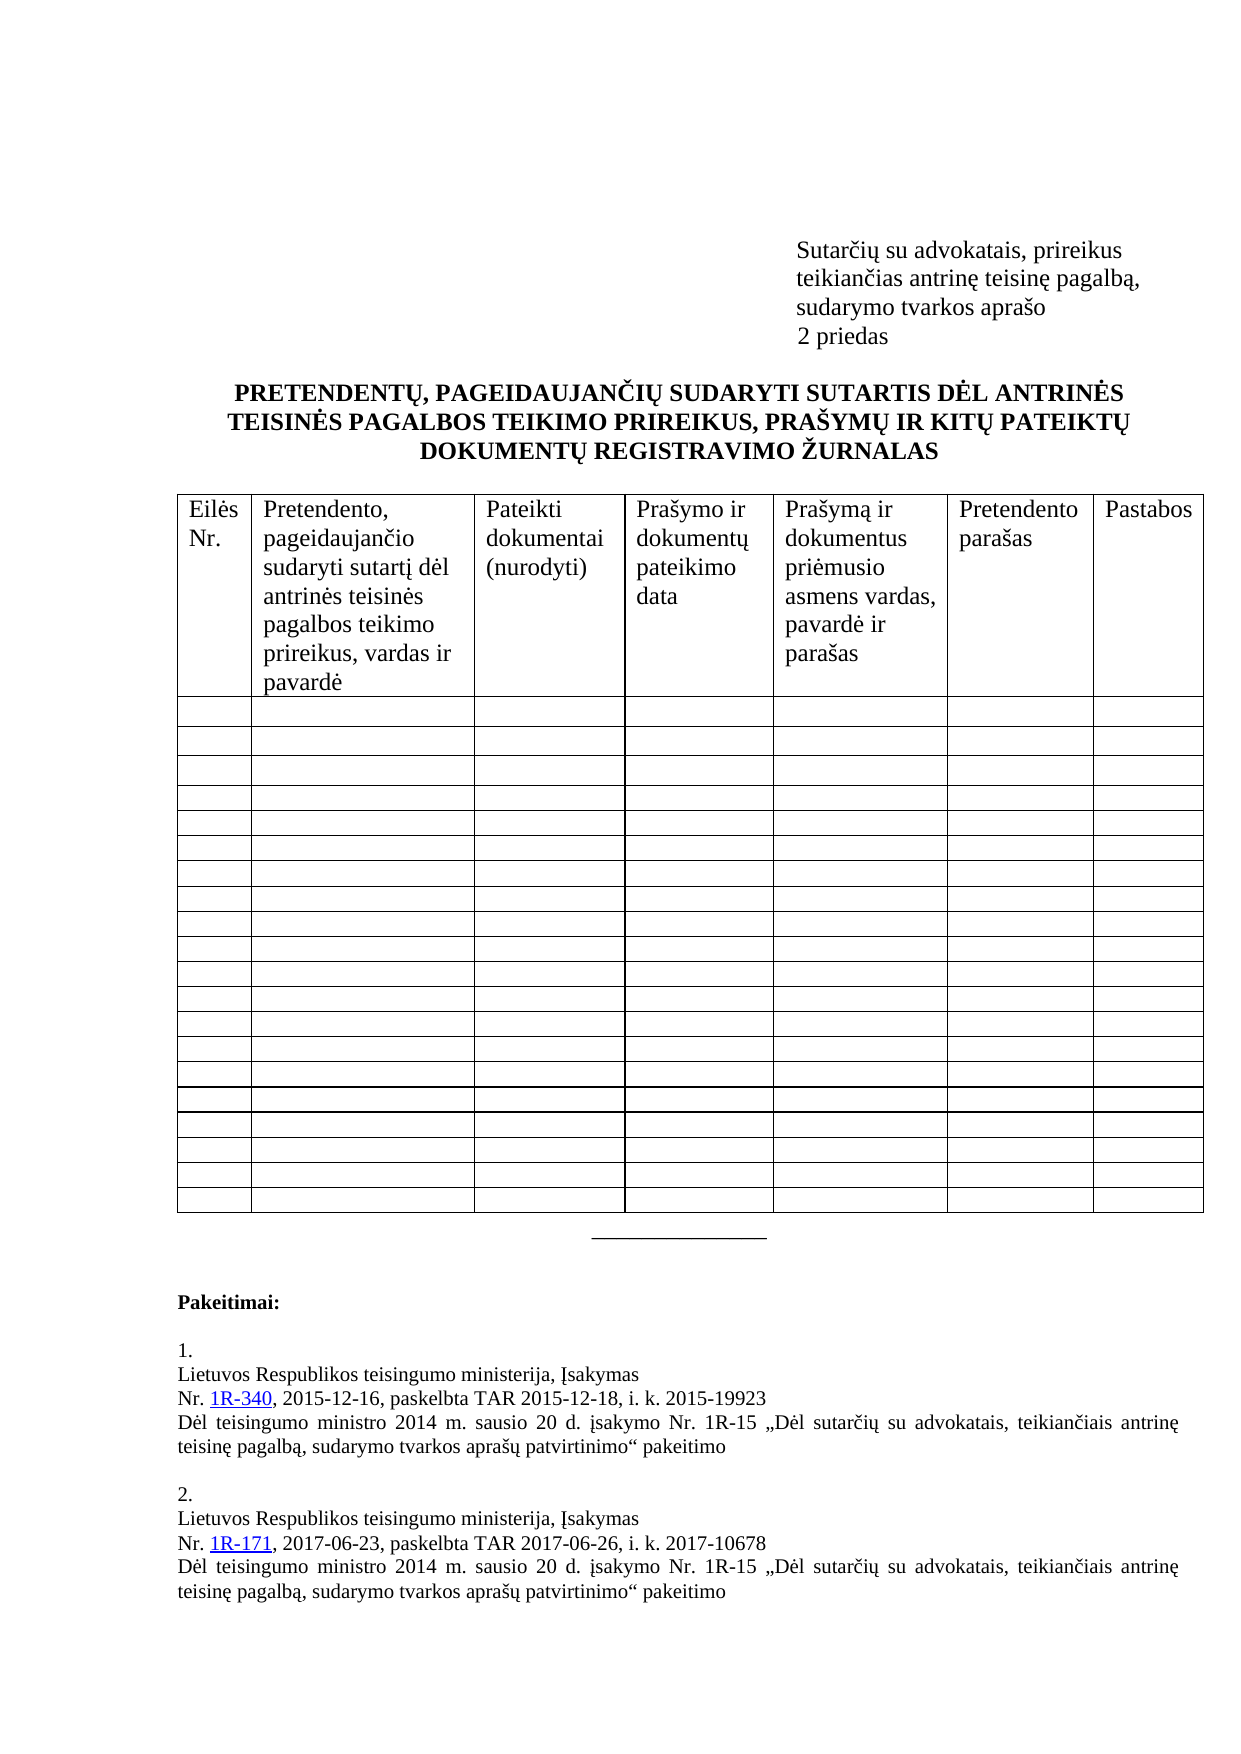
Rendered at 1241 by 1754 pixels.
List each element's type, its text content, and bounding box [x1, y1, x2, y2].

table_cell [948, 811, 1093, 835]
table_cell [626, 912, 773, 936]
table_cell [774, 937, 947, 961]
table_cell [948, 912, 1093, 936]
table_cell [948, 1062, 1093, 1086]
table_cell [774, 1037, 947, 1061]
table_cell [774, 987, 947, 1011]
table_cell [475, 1012, 624, 1036]
table_cell [948, 861, 1093, 886]
table_cell [178, 1113, 251, 1137]
table_cell [1094, 1188, 1203, 1212]
table_cell [948, 786, 1093, 810]
table_header Pateikti dokumentai (nurodyti) [475, 495, 624, 696]
table_header Prašymą ir dokumentus priėmusio asmens vardas, pavardė ir parašas [774, 495, 947, 696]
table_cell [948, 1088, 1093, 1111]
table_cell [626, 836, 773, 860]
table_cell [1094, 1012, 1203, 1036]
text Nr. 1R-340, 2015-12-16, paskelbta TAR 2015-12-18, i. k. 2015-19923 [177, 1386, 1181, 1410]
table_cell [252, 987, 474, 1011]
table_cell [252, 756, 474, 785]
table_cell [774, 1138, 947, 1162]
table_cell [178, 937, 251, 961]
table_cell [1094, 987, 1203, 1011]
table_cell [774, 1163, 947, 1187]
table_cell [774, 756, 947, 785]
table_cell [252, 1163, 474, 1187]
table_cell [475, 861, 624, 886]
table_cell [475, 697, 624, 726]
table_cell [252, 861, 474, 886]
table_cell [1094, 727, 1203, 755]
table_cell [1094, 962, 1203, 986]
table_cell [1094, 912, 1203, 936]
table_cell [252, 1113, 474, 1137]
table_cell [626, 756, 773, 785]
table_cell [774, 861, 947, 886]
table_cell [475, 1062, 624, 1086]
table_cell [178, 962, 251, 986]
table_cell [774, 727, 947, 755]
table_header Eilės Nr. [178, 495, 251, 696]
text teikiančias antrinę teisinę pagalbą, [796, 263, 1181, 292]
table_cell [1094, 1088, 1203, 1111]
text 2. [177, 1482, 1181, 1506]
table_cell [475, 756, 624, 785]
table_cell [475, 962, 624, 986]
table_cell [626, 962, 773, 986]
table_cell [626, 1012, 773, 1036]
table_cell [774, 887, 947, 911]
table_cell [774, 1062, 947, 1086]
table_cell [626, 887, 773, 911]
table_cell [626, 1113, 773, 1137]
table_cell [475, 811, 624, 835]
table_cell [178, 1037, 251, 1061]
table_cell [774, 962, 947, 986]
table_cell [948, 1163, 1093, 1187]
table_cell [774, 811, 947, 835]
table_cell [475, 1037, 624, 1061]
table_cell [252, 1012, 474, 1036]
table_cell [774, 1088, 947, 1111]
table_cell [774, 786, 947, 810]
table_cell [252, 836, 474, 860]
table_cell [252, 1088, 474, 1111]
text Pakeitimai: [177, 1290, 1181, 1314]
table_cell [948, 1188, 1093, 1212]
text Lietuvos Respublikos teisingumo ministerija, Įsakymas [177, 1362, 1181, 1386]
table_cell [475, 727, 624, 755]
table_cell [626, 1138, 773, 1162]
table_cell [252, 1138, 474, 1162]
text Lietuvos Respublikos teisingumo ministerija, Įsakymas [177, 1506, 1181, 1530]
table_cell [252, 727, 474, 755]
table_cell [475, 937, 624, 961]
table_cell [626, 1062, 773, 1086]
text Dėl teisingumo ministro 2014 m. sausio 20 d. įsakymo Nr. 1R-15 „Dėl sutarčių su advokatais, teikiančiais antrinę teisinę pagalbą, sudarymo tvarkos aprašų patvirtinimo“ pakeitimo [177, 1554, 1181, 1603]
table_cell [948, 727, 1093, 755]
table_cell [626, 861, 773, 886]
table_cell [1094, 756, 1203, 785]
table_cell [774, 1113, 947, 1137]
table_cell [1094, 861, 1203, 886]
table_cell [626, 697, 773, 726]
table_cell [948, 937, 1093, 961]
table_cell [475, 1113, 624, 1137]
table_cell [626, 811, 773, 835]
table_cell [178, 836, 251, 860]
table_cell [626, 987, 773, 1011]
table_header Prašymo ir dokumentų pateikimo data [626, 495, 773, 696]
table_cell [1094, 1113, 1203, 1137]
table_cell [774, 836, 947, 860]
table_cell [948, 1012, 1093, 1036]
table_cell [252, 1062, 474, 1086]
table_header Pretendento parašas [948, 495, 1093, 696]
table_cell [626, 1088, 773, 1111]
table_cell [774, 1012, 947, 1036]
table_cell [1094, 836, 1203, 860]
table_header Pastabos [1094, 495, 1203, 696]
table_cell [178, 727, 251, 755]
table_cell [178, 1138, 251, 1162]
table_cell [1094, 1037, 1203, 1061]
table_cell [774, 697, 947, 726]
text Dėl teisingumo ministro 2014 m. sausio 20 d. įsakymo Nr. 1R-15 „Dėl sutarčių su advokatais, teikiančiais antrinę teisinę pagalbą, sudarymo tvarkos aprašų patvirtinimo“ pakeitimo [177, 1410, 1181, 1458]
table_cell [178, 1188, 251, 1212]
text 1. [177, 1338, 1181, 1362]
table_cell [948, 836, 1093, 860]
table_cell [948, 697, 1093, 726]
table_cell [948, 756, 1093, 785]
table_cell [178, 912, 251, 936]
table_cell [475, 1188, 624, 1212]
text Nr. 1R-171, 2017-06-23, paskelbta TAR 2017-06-26, i. k. 2017-10678 [177, 1530, 1181, 1554]
table_cell [252, 697, 474, 726]
table_cell [1094, 811, 1203, 835]
table_cell [774, 912, 947, 936]
table_cell [178, 1012, 251, 1036]
table_cell [252, 887, 474, 911]
table_cell [626, 1163, 773, 1187]
table_cell [178, 1163, 251, 1187]
table_cell [252, 1037, 474, 1061]
table_cell [948, 887, 1093, 911]
table_cell [178, 1088, 251, 1111]
table_cell [626, 727, 773, 755]
table_cell [948, 987, 1093, 1011]
table_cell [252, 962, 474, 986]
table_cell [626, 1188, 773, 1212]
table_cell [774, 1188, 947, 1212]
table_cell [252, 786, 474, 810]
table_cell [252, 937, 474, 961]
table_cell [626, 1037, 773, 1061]
text ______________ [177, 1213, 1181, 1242]
table_cell [252, 912, 474, 936]
table_cell [178, 756, 251, 785]
table_cell [178, 861, 251, 886]
table_cell [1094, 1138, 1203, 1162]
table_cell [178, 887, 251, 911]
table_cell [252, 811, 474, 835]
text PRETENDENTŲ, PAGEIDAUJANČIŲ SUDARYTI SUTARTIS DĖL ANTRINĖS TEISINĖS PAGALBOS TEIKIMO PRIREIKUS, PRAŠYMŲ IR KITŲ PATEIKTŲ DOKUMENTŲ REGISTRAVIMO ŽURNALAS [177, 378, 1181, 465]
table_cell [475, 887, 624, 911]
table_cell [475, 786, 624, 810]
table_cell [1094, 1163, 1203, 1187]
table_cell [1094, 887, 1203, 911]
table_cell [178, 786, 251, 810]
table_cell [626, 937, 773, 961]
table_cell [475, 836, 624, 860]
table_cell [948, 962, 1093, 986]
table_cell [178, 1062, 251, 1086]
table_cell [948, 1037, 1093, 1061]
text sudarymo tvarkos aprašo [796, 292, 1181, 321]
table_cell [1094, 1062, 1203, 1086]
table_cell [626, 786, 773, 810]
table_cell [1094, 937, 1203, 961]
table_cell [475, 1088, 624, 1111]
table_cell [252, 1188, 474, 1212]
table_cell [475, 1138, 624, 1162]
table_cell [1094, 697, 1203, 726]
table_cell [948, 1138, 1093, 1162]
table_cell [475, 987, 624, 1011]
text Sutarčių su advokatais, prireikus [796, 235, 1181, 263]
table_cell [948, 1113, 1093, 1137]
table_header Pretendento, pageidaujančio sudaryti sutartį dėl antrinės teisinės pagalbos teikimo prireikus, vardas ir pavardė [252, 495, 474, 696]
table_cell [475, 1163, 624, 1187]
table_cell [1094, 786, 1203, 810]
table_cell [475, 912, 624, 936]
table_cell [178, 987, 251, 1011]
text 2 priedas [709, 321, 1181, 350]
table_cell [178, 697, 251, 726]
table_cell [178, 811, 251, 835]
